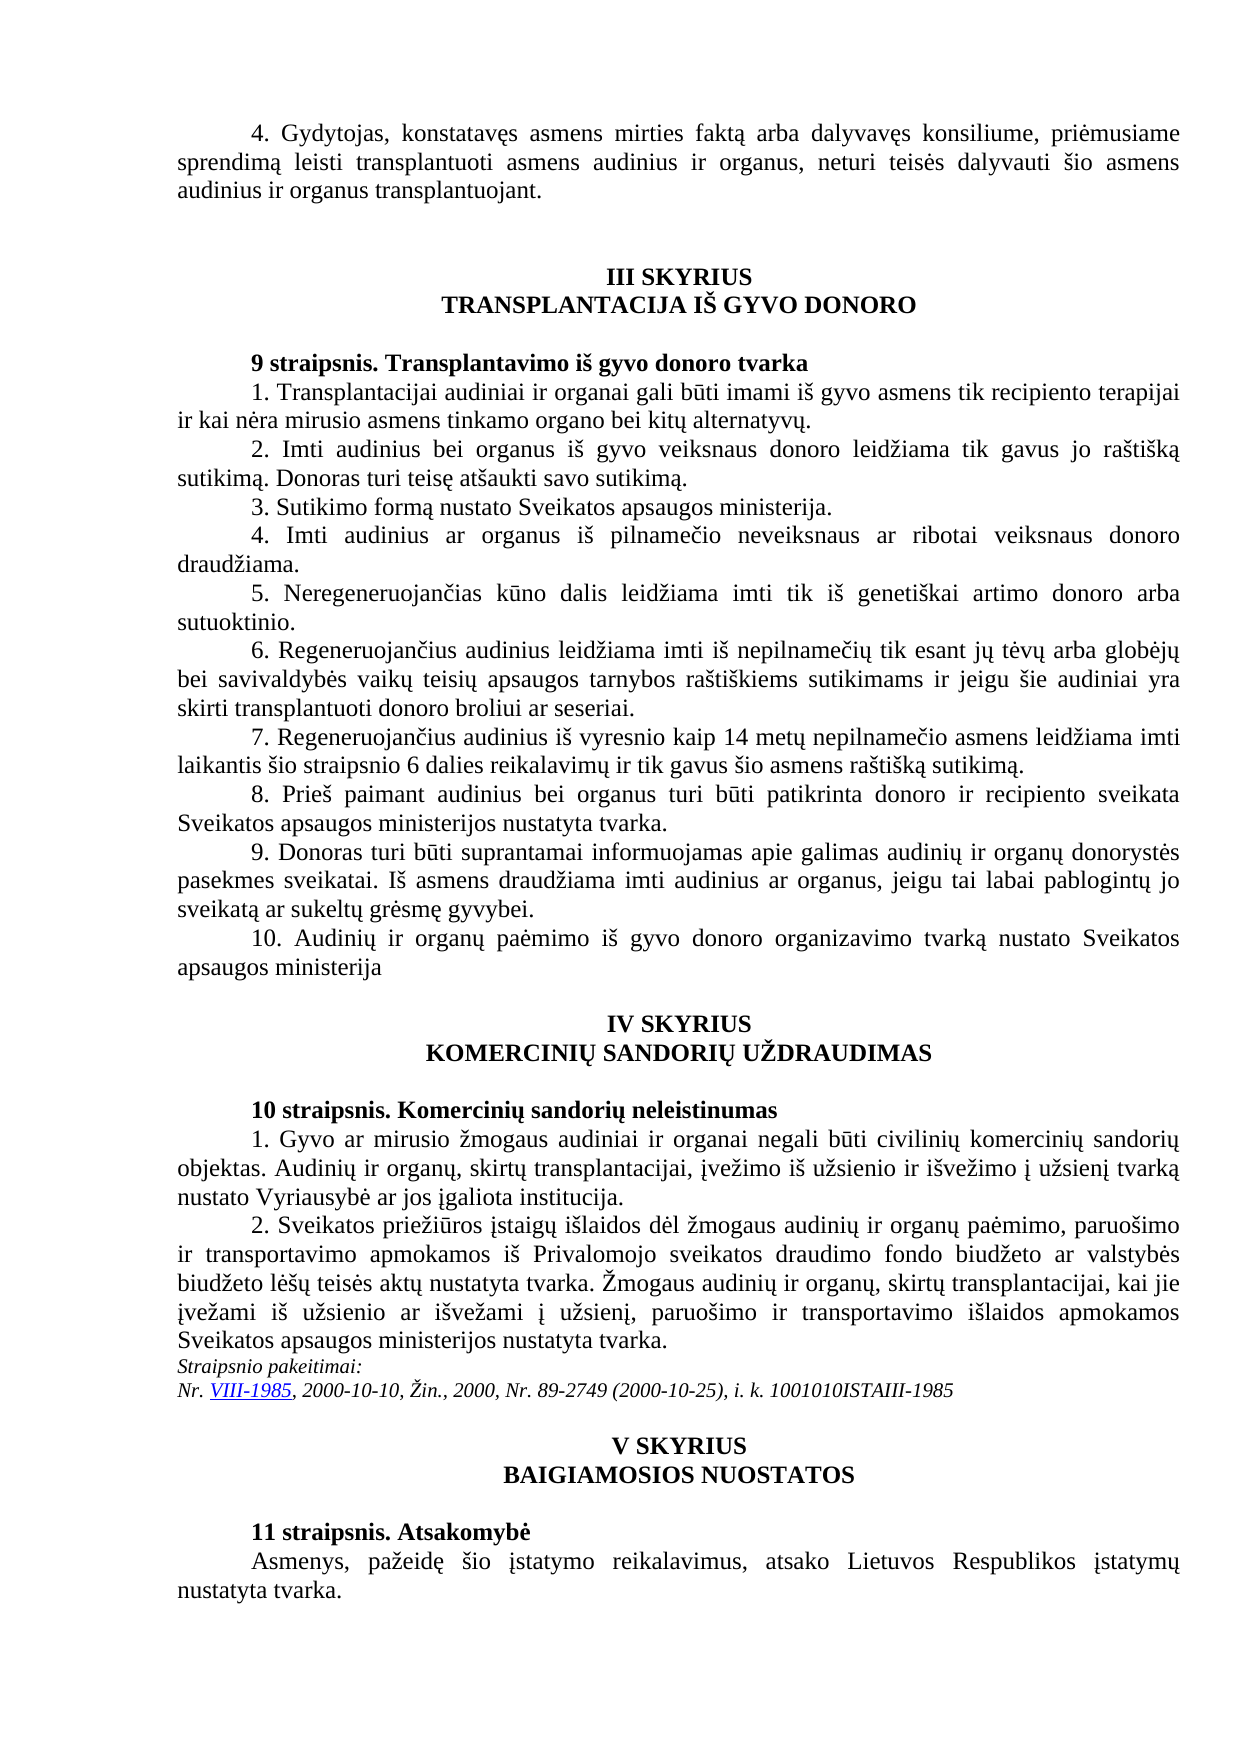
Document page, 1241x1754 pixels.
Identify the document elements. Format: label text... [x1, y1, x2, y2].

text 9 straipsnis. Transplantavimo iš gyvo donoro tvarka [177, 348, 1181, 377]
text BAIGIAMOSIOS NUOSTATOS [177, 1460, 1181, 1489]
text 10. Audinių ir organų paėmimo iš gyvo donoro organizavimo tvarką nustato Sveikatos apsaugos ministerija [177, 923, 1181, 981]
text TRANSPLANTACIJA IŠ GYVO DONORO [177, 291, 1181, 319]
text 11 straipsnis. Atsakomybė [177, 1517, 1181, 1546]
text 1. Transplantacijai audiniai ir organai gali būti imami iš gyvo asmens tik recipiento terapijai ir kai nėra mirusio asmens tinkamo organo bei kitų alternatyvų. [177, 377, 1181, 434]
text IV SKYRIUS [177, 1009, 1181, 1038]
text V SKYRIUS [177, 1431, 1181, 1460]
text Straipsnio pakeitimai: [177, 1354, 1181, 1378]
text Nr. VIII-1985, 2000-10-10, Žin., 2000, Nr. 89-2749 (2000-10-25), i. k. 1001010ISTAIII-1985 [177, 1378, 1181, 1402]
text 8. Prieš paimant audinius bei organus turi būti patikrinta donoro ir recipiento sveikata Sveikatos apsaugos ministerijos nustatyta tvarka. [177, 779, 1181, 837]
text 7. Regeneruojančius audinius iš vyresnio kaip 14 metų nepilnamečio asmens leidžiama imti laikantis šio straipsnio 6 dalies reikalavimų ir tik gavus šio asmens raštišką sutikimą. [177, 722, 1181, 779]
text 4. Gydytojas, konstatavęs asmens mirties faktą arba dalyvavęs konsiliume, priėmusiame sprendimą leisti transplantuoti asmens audinius ir organus, neturi teisės dalyvauti šio asmens audinius ir organus transplantuojant. [177, 118, 1181, 204]
text 1. Gyvo ar mirusio žmogaus audiniai ir organai negali būti civilinių komercinių sandorių objektas. Audinių ir organų, skirtų transplantacijai, įvežimo iš užsienio ir išvežimo į užsienį tvarką nustato Vyriausybė ar jos įgaliota institucija. [177, 1124, 1181, 1211]
text 4. Imti audinius ar organus iš pilnamečio neveiksnaus ar ribotai veiksnaus donoro draudžiama. [177, 521, 1181, 578]
text 3. Sutikimo formą nustato Sveikatos apsaugos ministerija. [177, 492, 1181, 521]
text 2. Sveikatos priežiūros įstaigų išlaidos dėl žmogaus audinių ir organų paėmimo, paruošimo ir transportavimo apmokamos iš Privalomojo sveikatos draudimo fondo biudžeto ar valstybės biudžeto lėšų teisės aktų nustatyta tvarka. Žmogaus audinių ir organų, skirtų transplantacijai, kai jie įvežami iš užsienio ar išvežami į užsienį, paruošimo ir transportavimo išlaidos apmokamos Sveikatos apsaugos ministerijos nustatyta tvarka. [177, 1211, 1181, 1354]
text Asmenys, pažeidę šio įstatymo reikalavimus, atsako Lietuvos Respublikos įstatymų nustatyta tvarka. [177, 1546, 1181, 1604]
text KOMERCINIŲ SANDORIŲ UŽDRAUDIMAS [177, 1038, 1181, 1067]
text III SKYRIUS [177, 262, 1181, 291]
text 6. Regeneruojančius audinius leidžiama imti iš nepilnamečių tik esant jų tėvų arba globėjų bei savivaldybės vaikų teisių apsaugos tarnybos raštiškiems sutikimams ir jeigu šie audiniai yra skirti transplantuoti donoro broliui ar seseriai. [177, 636, 1181, 722]
text 5. Neregeneruojančias kūno dalis leidžiama imti tik iš genetiškai artimo donoro arba sutuoktinio. [177, 578, 1181, 636]
text 10 straipsnis. Komercinių sandorių neleistinumas [177, 1096, 1181, 1124]
text 9. Donoras turi būti suprantamai informuojamas apie galimas audinių ir organų donorystės pasekmes sveikatai. Iš asmens draudžiama imti audinius ar organus, jeigu tai labai pablogintų jo sveikatą ar sukeltų grėsmę gyvybei. [177, 837, 1181, 923]
text 2. Imti audinius bei organus iš gyvo veiksnaus donoro leidžiama tik gavus jo raštišką sutikimą. Donoras turi teisę atšaukti savo sutikimą. [177, 434, 1181, 492]
